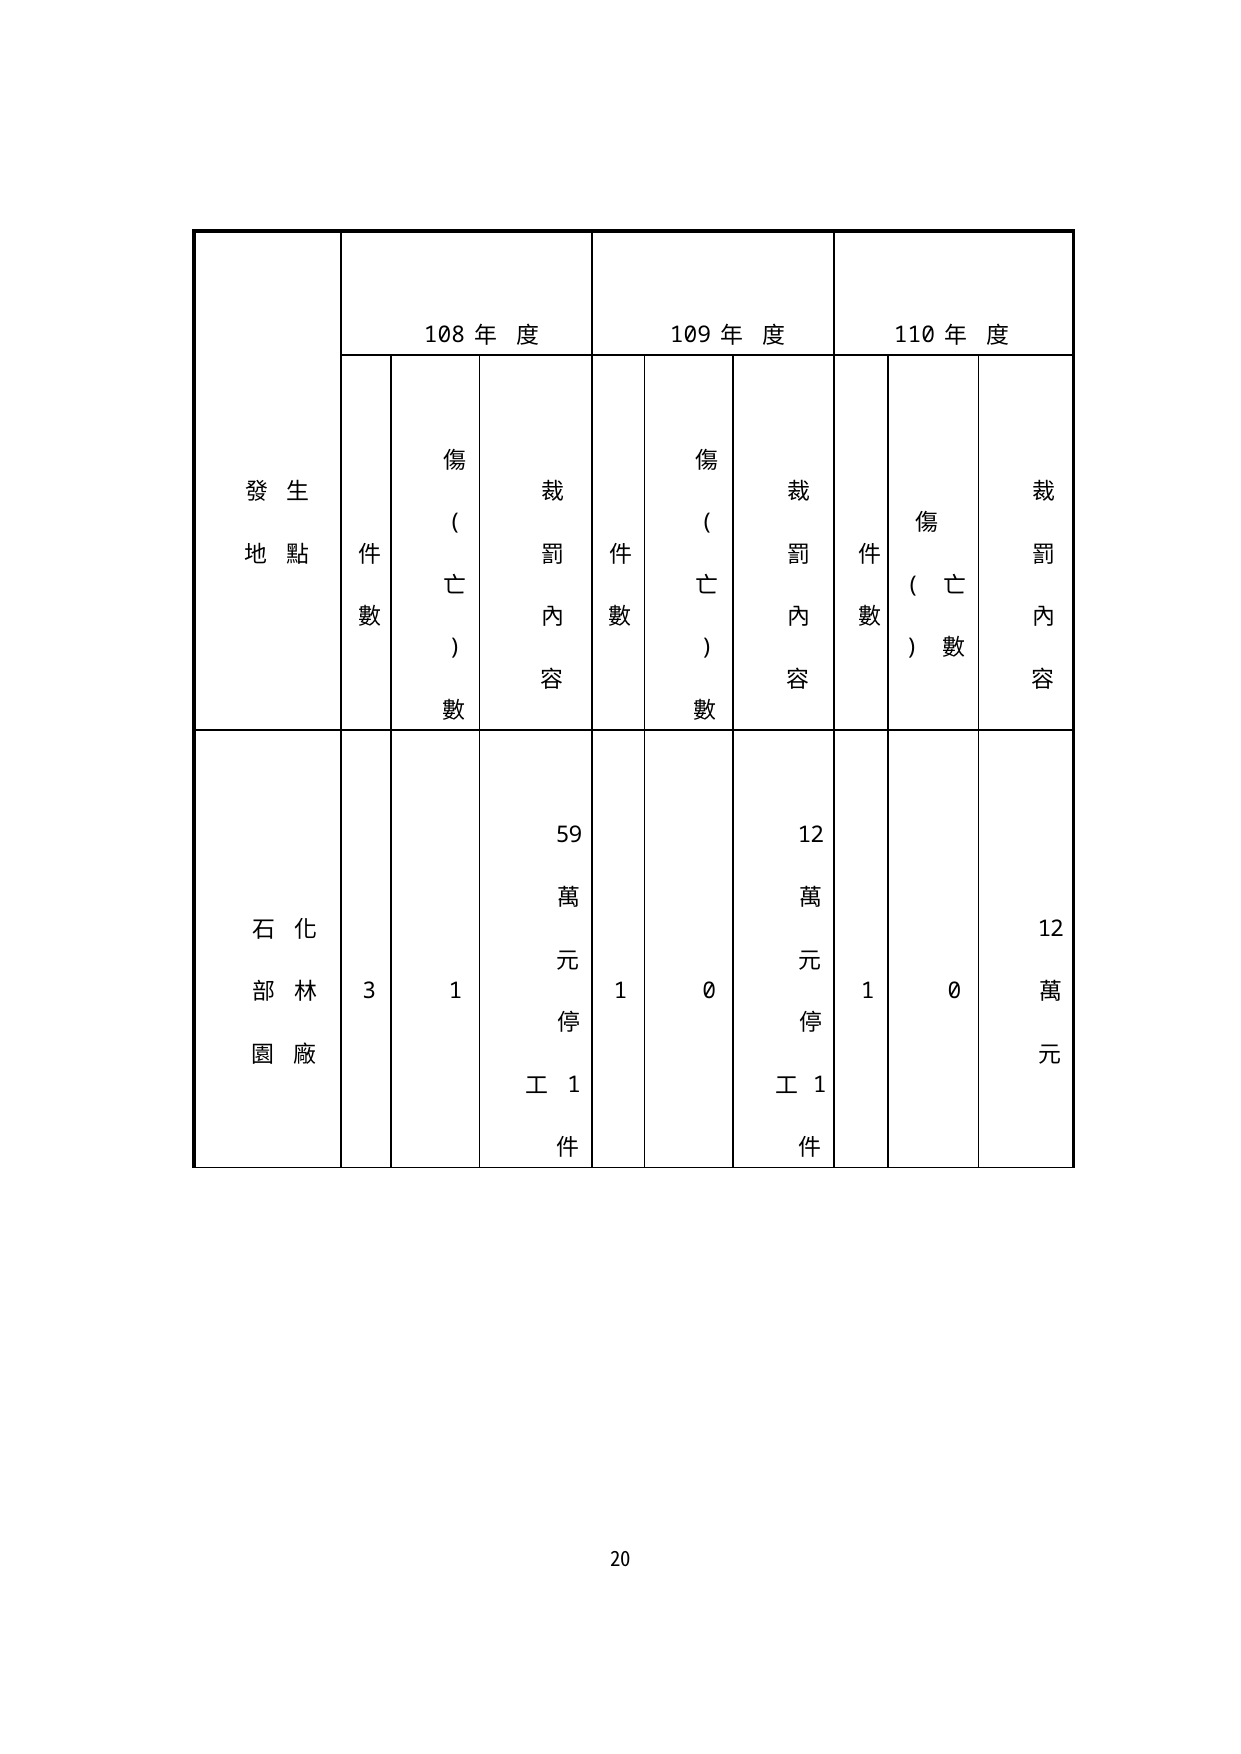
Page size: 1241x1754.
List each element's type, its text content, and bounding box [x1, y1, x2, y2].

table_cell 1 [835, 731, 887, 1167]
table_cell 傷(亡)數 [645, 356, 732, 729]
table_header 109年度 [593, 233, 833, 354]
table_cell 59萬元 停工1件 [480, 731, 591, 1167]
table_cell 件數 [835, 356, 887, 729]
table_cell 1 [593, 731, 644, 1167]
table_cell 石化部林園廠 [196, 731, 340, 1167]
table_cell 12萬元 停工1件 [734, 731, 833, 1167]
table_header 110年度 [835, 233, 1072, 354]
table_cell 裁罰內容 [734, 356, 833, 729]
table_header 發生地點 [196, 233, 340, 729]
table_cell 0 [889, 731, 978, 1167]
table_cell 傷(亡)數 [889, 356, 978, 729]
table_cell 1 [392, 731, 479, 1167]
table_cell 裁罰內容 [979, 356, 1072, 729]
table_cell 件數 [342, 356, 390, 729]
table_cell 裁罰內容 [480, 356, 591, 729]
table_cell 12萬元 [979, 731, 1072, 1167]
table_cell 0 [645, 731, 732, 1167]
table_cell 件數 [593, 356, 644, 729]
table_header 108年度 [342, 233, 591, 354]
table_cell 3 [342, 731, 390, 1167]
table_cell 傷(亡)數 [392, 356, 479, 729]
